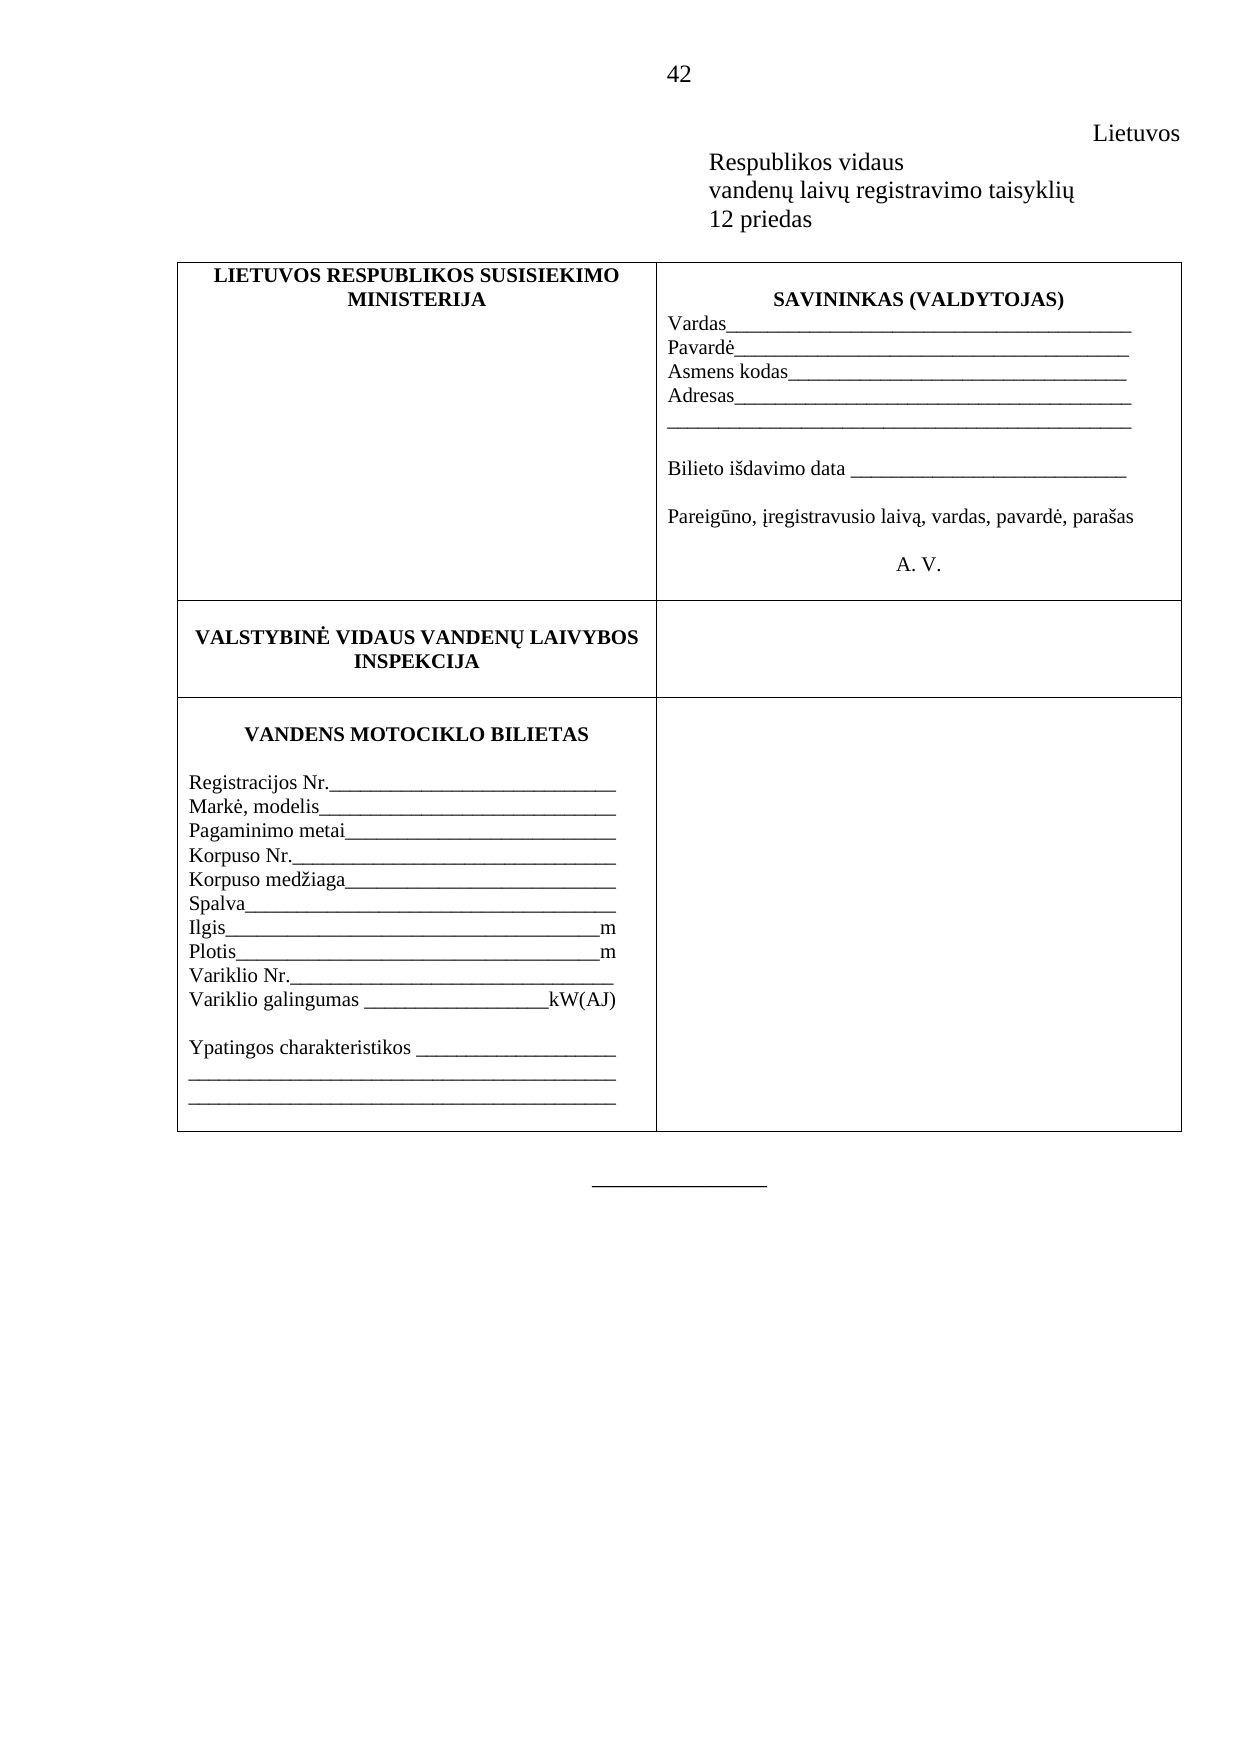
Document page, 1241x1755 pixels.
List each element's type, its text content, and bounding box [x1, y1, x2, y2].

text 12 priedas [177, 204, 1181, 233]
text ______________ [177, 1161, 1181, 1190]
table_cell [657, 698, 1181, 1131]
table_cell VALSTYBINĖ VIDAUS VANDENŲ LAIVYBOS INSPEKCIJA [178, 601, 656, 697]
table_cell [657, 601, 1181, 697]
text vandenų laivų registravimo taisyklių [177, 176, 1181, 204]
table_header LIETUVOS RESPUBLIKOS SUSISIEKIMO MINISTERIJA [178, 263, 656, 600]
text Lietuvos Respublikos vidaus [709, 118, 1181, 176]
table_header SAVININKAS (VALDYTOJAS) Vardas Pavardė Asmens kodas Adresas Bilieto išdavimo data Pareigūno, įregistravusio laivą, vardas, pavardė, parašas A. V. [657, 263, 1181, 600]
table_cell VANDENS MOTOCIKLO BILIETAS Registracijos Nr. Markė, modelis_ Pagaminimo metai Korpuso Nr. Korpuso medžiaga Spalva Ilgis m Plotis m Variklio Nr. Variklio galingumas kW(AJ) Ypatingos charakteristikos [178, 698, 656, 1131]
